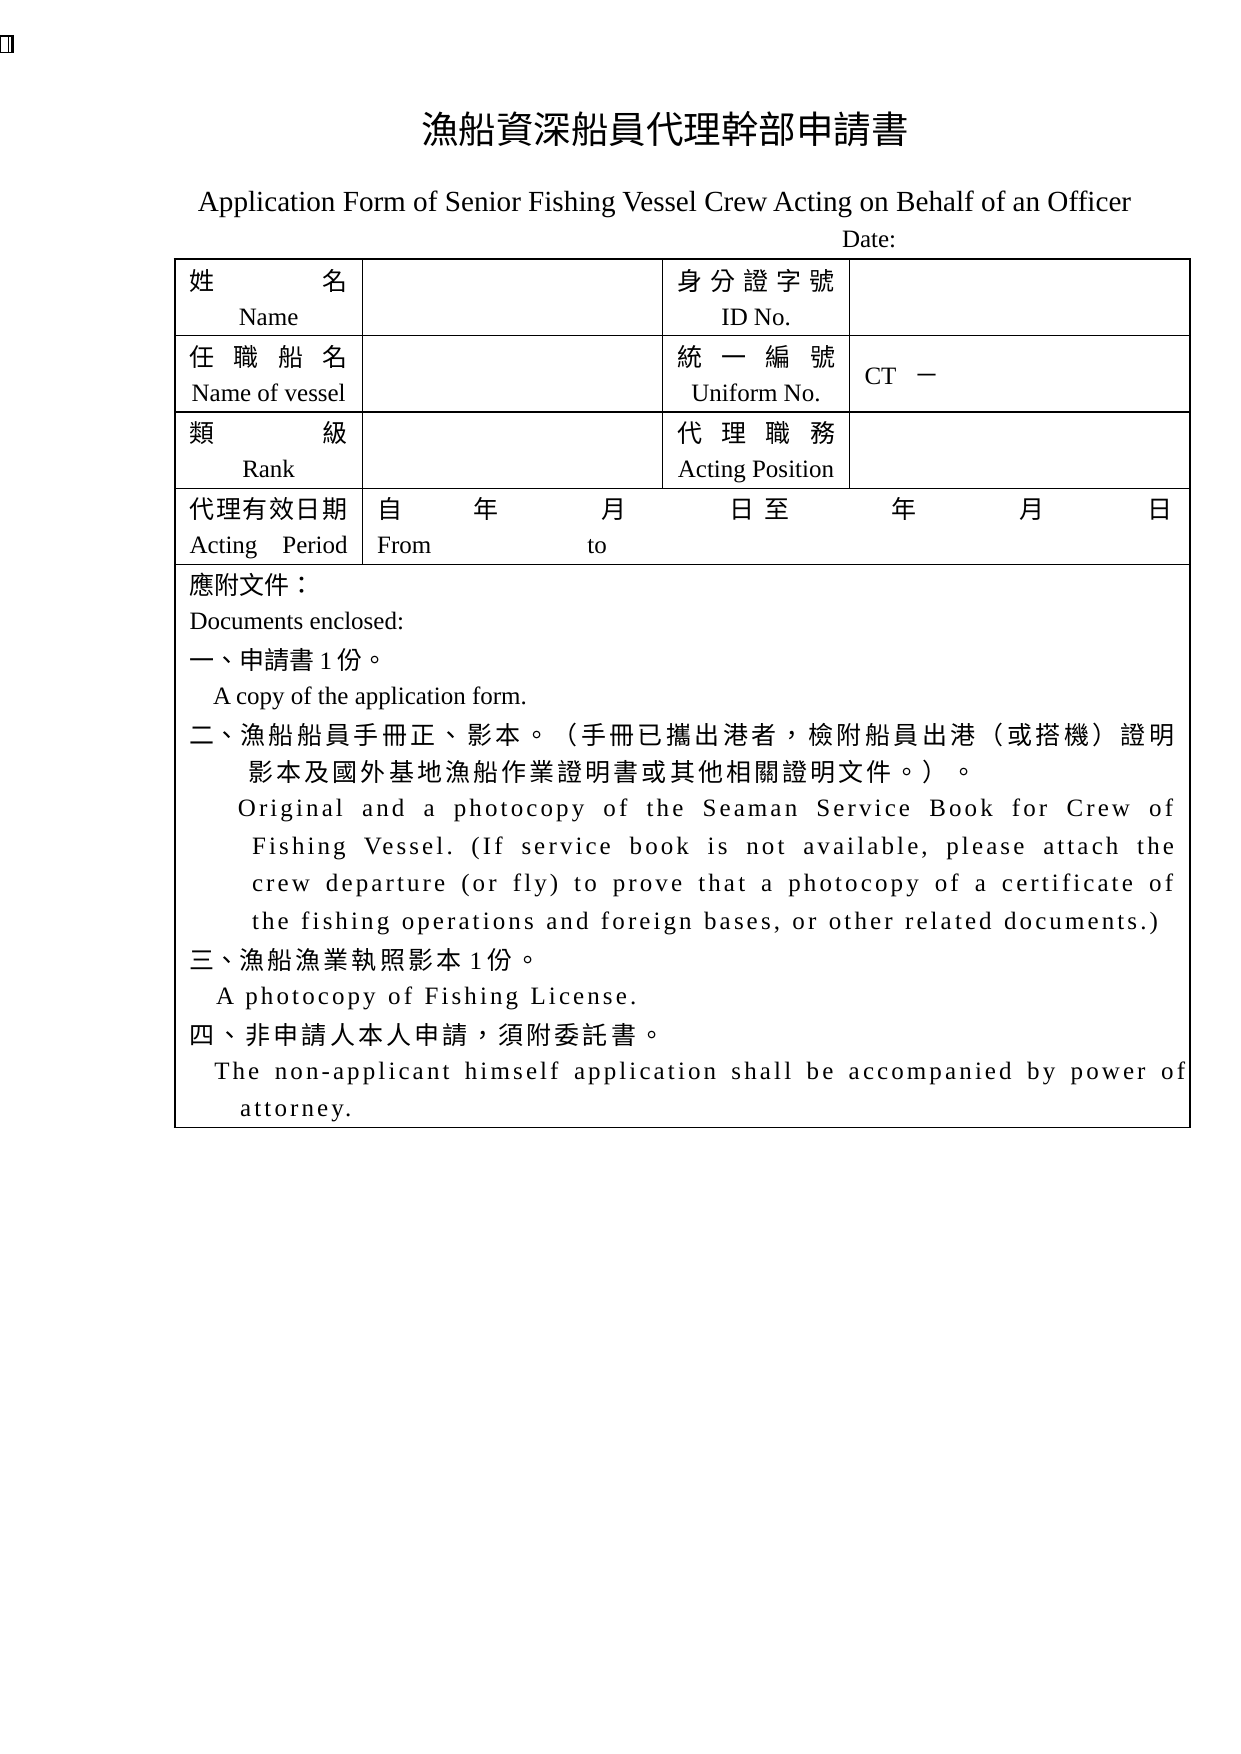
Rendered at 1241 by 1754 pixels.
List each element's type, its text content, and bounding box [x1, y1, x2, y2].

table_header [363, 260, 662, 335]
table_cell [850, 413, 1189, 487]
table_header 姓名 Name [176, 260, 362, 335]
text Date: [177, 221, 1152, 258]
table_cell 自 年 月 日至 年 月 日 From to [363, 489, 1189, 563]
table_cell 應附文件： Documents enclosed: 一、申請書1份。 A copy of the application form. 二、漁船船員手冊正、影本。（手冊已攜出港者，檢附船員出港（或搭機）證明影本及國外基地漁船作業證明書或其他相關證明文件。）。 Original and a photocopy of the Seaman Service Book for Crew of Fishing Vessel. (If service book is not available, please attach the crew departure (or fly) to prove that a photocopy of a certificate of the fishing operations and foreign bases, or other related documents.) 三、漁船漁業執照影本1份。 A photocopy of Fishing License. 四、非申請人本人申請，須附委託書。 The non-applicant himself application shall be accompanied by power of attorney. [176, 565, 1189, 1127]
table_cell 任職船名 Name of vessel [176, 336, 362, 411]
text 漁船資深船員代理幹部申請書 [177, 89, 1152, 164]
table_cell 代理職務 Acting Position [663, 413, 849, 487]
table_cell [363, 413, 662, 487]
table_cell CT － [850, 336, 1189, 411]
table_header [1, 37, 8, 52]
table_header [850, 260, 1189, 335]
text Application Form of Senior Fishing Vessel Crew Acting on Behalf of an Officer [177, 183, 1152, 221]
table_cell [363, 336, 662, 411]
table_cell 代理有效日期 Acting Period [176, 489, 362, 563]
table_header 身分證字號 ID No. [663, 260, 849, 335]
table_cell 統一編號 Uniform No. [663, 336, 849, 411]
table_cell 類級 Rank [176, 413, 362, 487]
